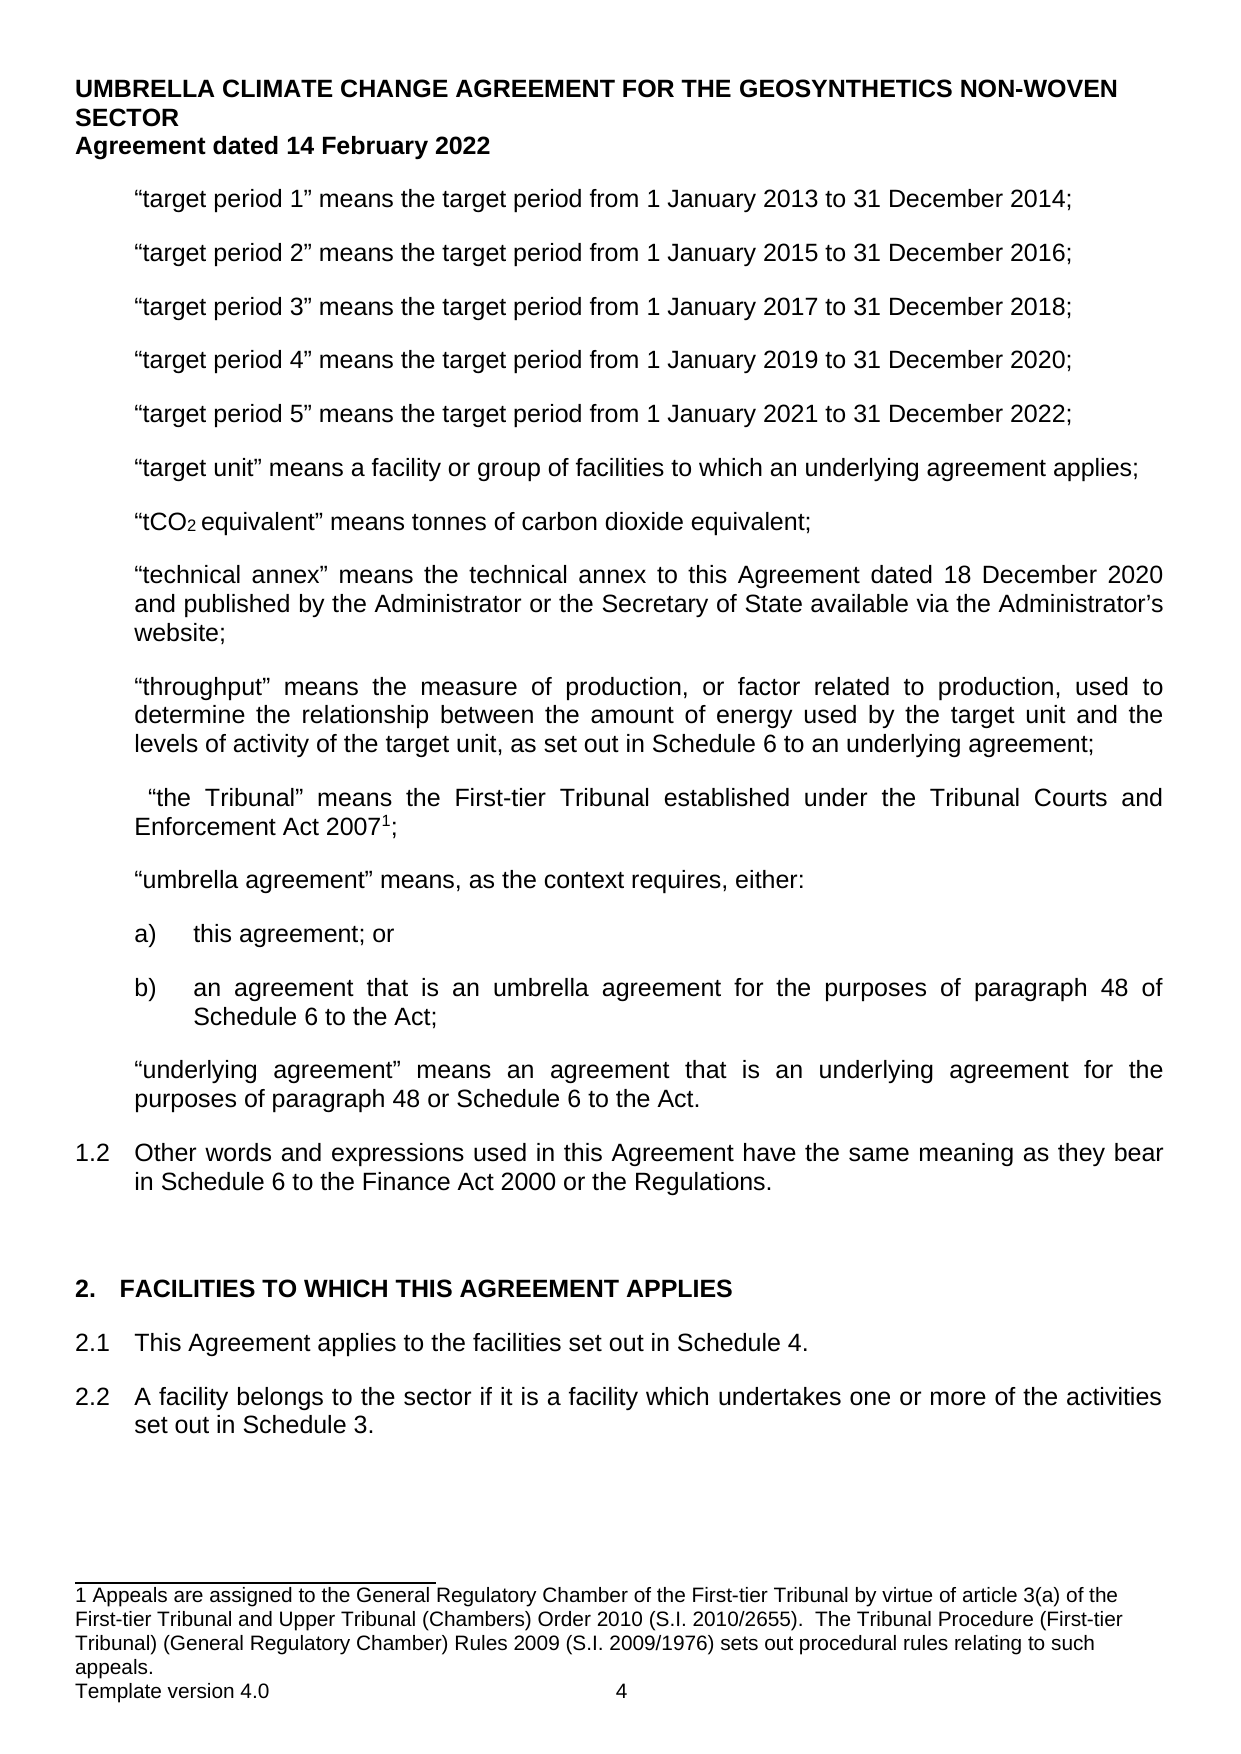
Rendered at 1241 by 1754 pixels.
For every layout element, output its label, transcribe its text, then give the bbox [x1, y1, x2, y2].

text “umbrella agreement” means, as the context requires, either: [134, 865, 1165, 894]
list This Agreement applies to the facilities set out in Schedule 4. [75, 1328, 1165, 1356]
list Other words and expressions used in this Agreement have the same meaning as they bear in Schedule 6 to the Finance Act 2000 or the Regulations. [75, 1138, 1165, 1195]
text “throughput” means the measure of production, or factor related to production, used to determine the relationship between the amount of energy used by the target unit and the levels of activity of the target unit, as set out in Schedule 6 to an underlying agreement; [134, 671, 1165, 758]
text “target period 1” means the target period from 1 January 2013 to 31 December 2014; [134, 184, 1165, 213]
text “target period 2” means the target period from 1 January 2015 to 31 December 2016; [134, 238, 1165, 266]
list FACILITIES TO WHICH THIS AGREEMENT APPLIES [75, 1274, 1165, 1303]
text “the Tribunal” means the First-tier Tribunal established under the Tribunal Courts and Enforcement Act 2007; [134, 783, 1165, 840]
text a) this agreement; or [134, 919, 1165, 948]
text b) an agreement that is an umbrella agreement for the purposes of paragraph 48 of Schedule 6 to the Act; [134, 973, 1165, 1030]
text “target period 5” means the target period from 1 January 2021 to 31 December 2022; [134, 399, 1165, 428]
text Appeals are assigned to the General Regulatory Chamber of the First-tier Tribunal by virtue of article 3(a) of the First-tier Tribunal and Upper Tribunal (Chambers) Order 2010 (S.I. 2010/2655). The Tribunal Procedure (First-tier Tribunal) (General Regulatory Chamber) Rules 2009 (S.I. 2009/1976) sets out procedural rules relating to such appeals. [75, 1583, 1165, 1679]
text “target period 3” means the target period from 1 January 2017 to 31 December 2018; [134, 291, 1165, 320]
text “tCO2 equivalent” means tonnes of carbon dioxide equivalent; [134, 506, 1165, 535]
text “underlying agreement” means an agreement that is an underlying agreement for the purposes of paragraph 48 or Schedule 6 to the Act. [134, 1055, 1165, 1113]
text “technical annex” means the technical annex to this Agreement dated 18 December 2020 and published by the Administrator or the Secretary of State available via the Administrator’s website; [134, 560, 1165, 646]
text “target period 4” means the target period from 1 January 2019 to 31 December 2020; [134, 345, 1165, 374]
list A facility belongs to the sector if it is a facility which undertakes one or more of the activities set out in Schedule 3. [75, 1381, 1165, 1439]
text “target unit” means a facility or group of facilities to which an underlying agreement applies; [134, 453, 1165, 481]
